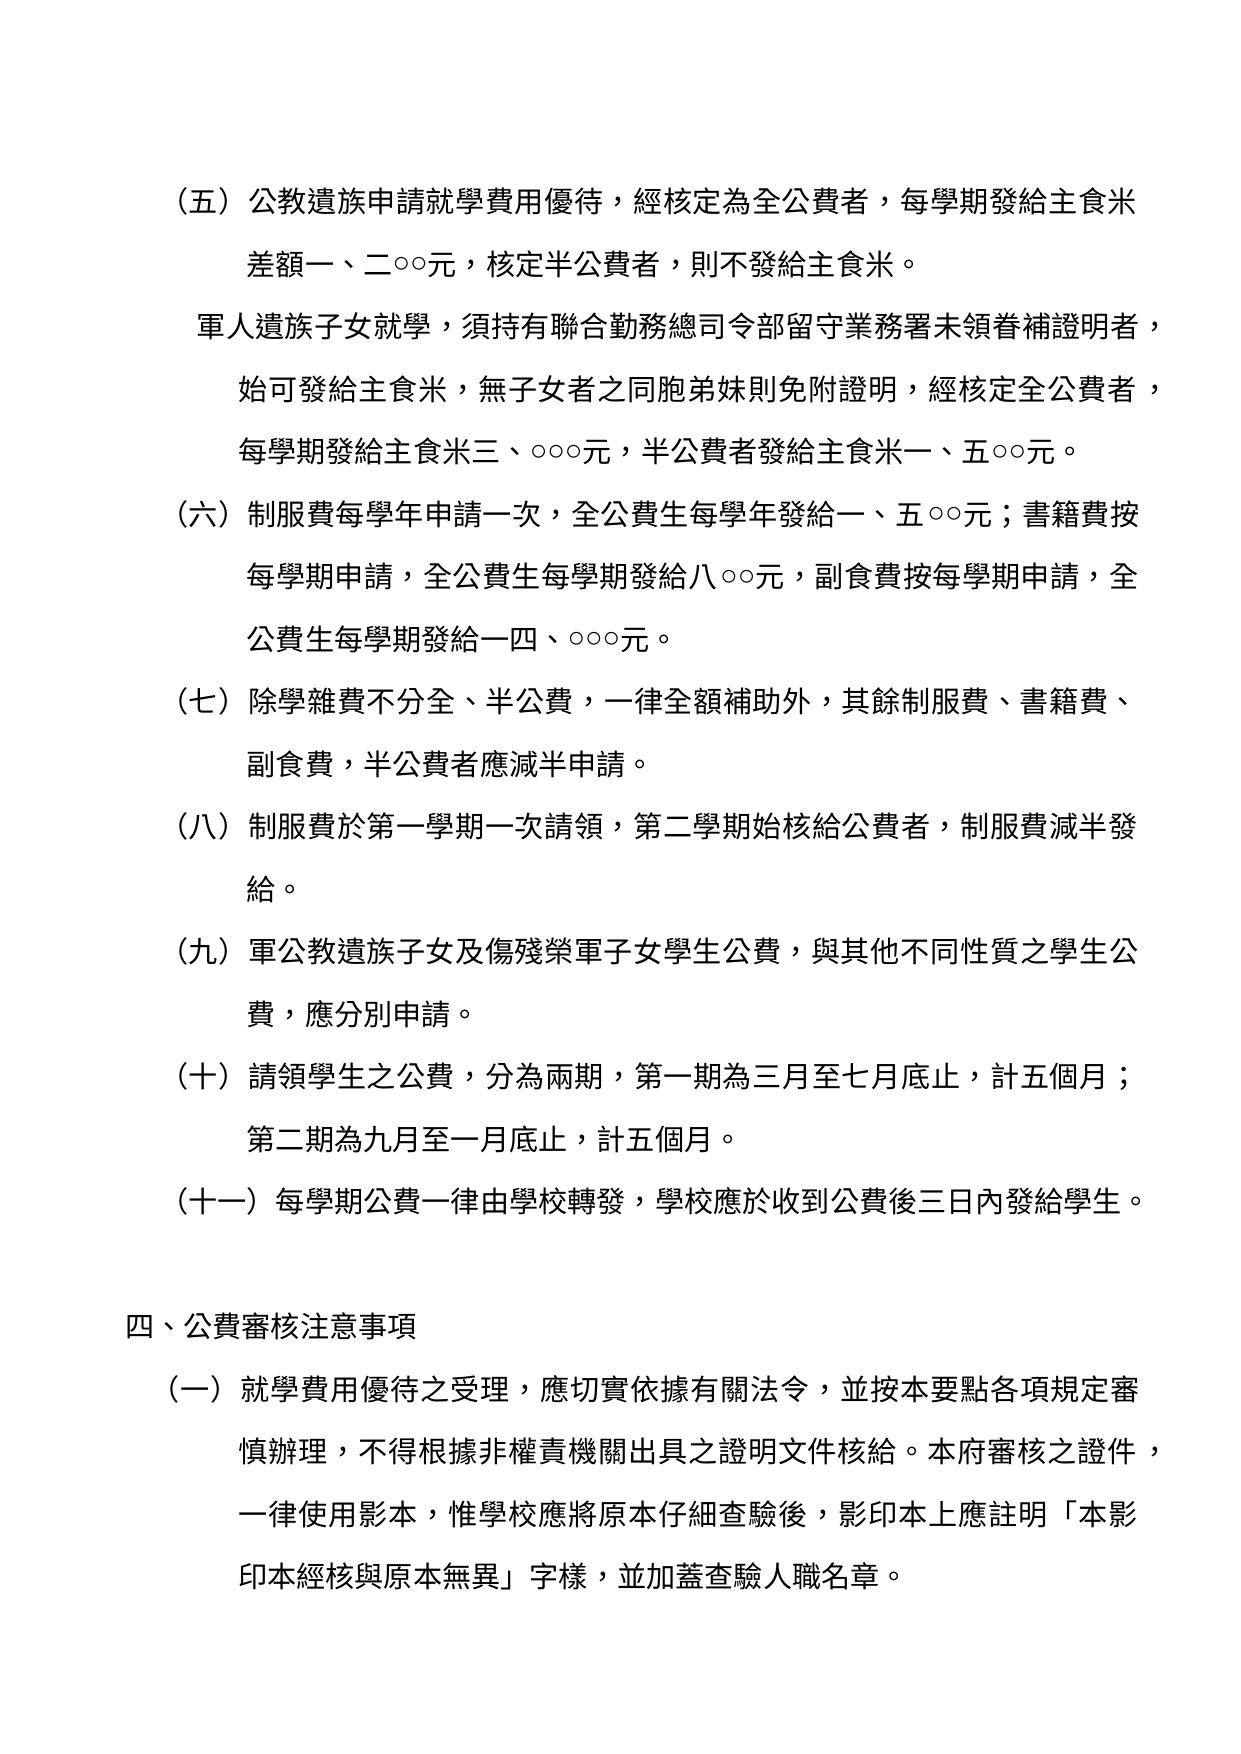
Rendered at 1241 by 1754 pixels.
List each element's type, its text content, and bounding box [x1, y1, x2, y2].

text 四、公費審核注意事項 [125, 1283, 1140, 1346]
text （七）除學雜費不分全、半公費，一律全額補助外，其餘制服費、書籍費、副食費，半公費者應減半申請。 [159, 658, 1140, 783]
text （十）請領學生之公費，分為兩期，第一期為三月至七月底止，計五個月；第二期為九月至一月底止，計五個月。 [159, 1033, 1140, 1158]
text （九）軍公教遺族子女及傷殘榮軍子女學生公費，與其他不同性質之學生公費，應分別申請。 [159, 908, 1140, 1033]
text （八）制服費於第一學期一次請領，第二學期始核給公費者，制服費減半發給。 [159, 783, 1140, 908]
text 軍人遺族子女就學，須持有聯合勤務總司令部留守業務署未領眷補證明者，始可發給主食米，無子女者之同胞弟妹則免附證明，經核定全公費者，每學期發給主食米三、○○○元，半公費者發給主食米一、五○○元。 [150, 283, 1140, 471]
text （十一）每學期公費一律由學校轉發，學校應於收到公費後三日內發給學生。 [159, 1158, 1140, 1221]
text （六）制服費每學年申請一次，全公費生每學年發給一、五○○元；書籍費按每學期申請，全公費生每學期發給八○○元，副食費按每學期申請，全公費生每學期發給一四、○○○元。 [159, 471, 1140, 658]
text （一）就學費用優待之受理，應切實依據有關法令，並按本要點各項規定審慎辦理，不得根據非權責機關出具之證明文件核給。本府審核之證件，一律使用影本，惟學校應將原本仔細查驗後，影印本上應註明「本影印本經核與原本無異」字樣，並加蓋查驗人職名章。 [150, 1346, 1140, 1596]
text （五）公教遺族申請就學費用優待，經核定為全公費者，每學期發給主食米差額一、二○○元，核定半公費者，則不發給主食米。 [159, 158, 1140, 283]
